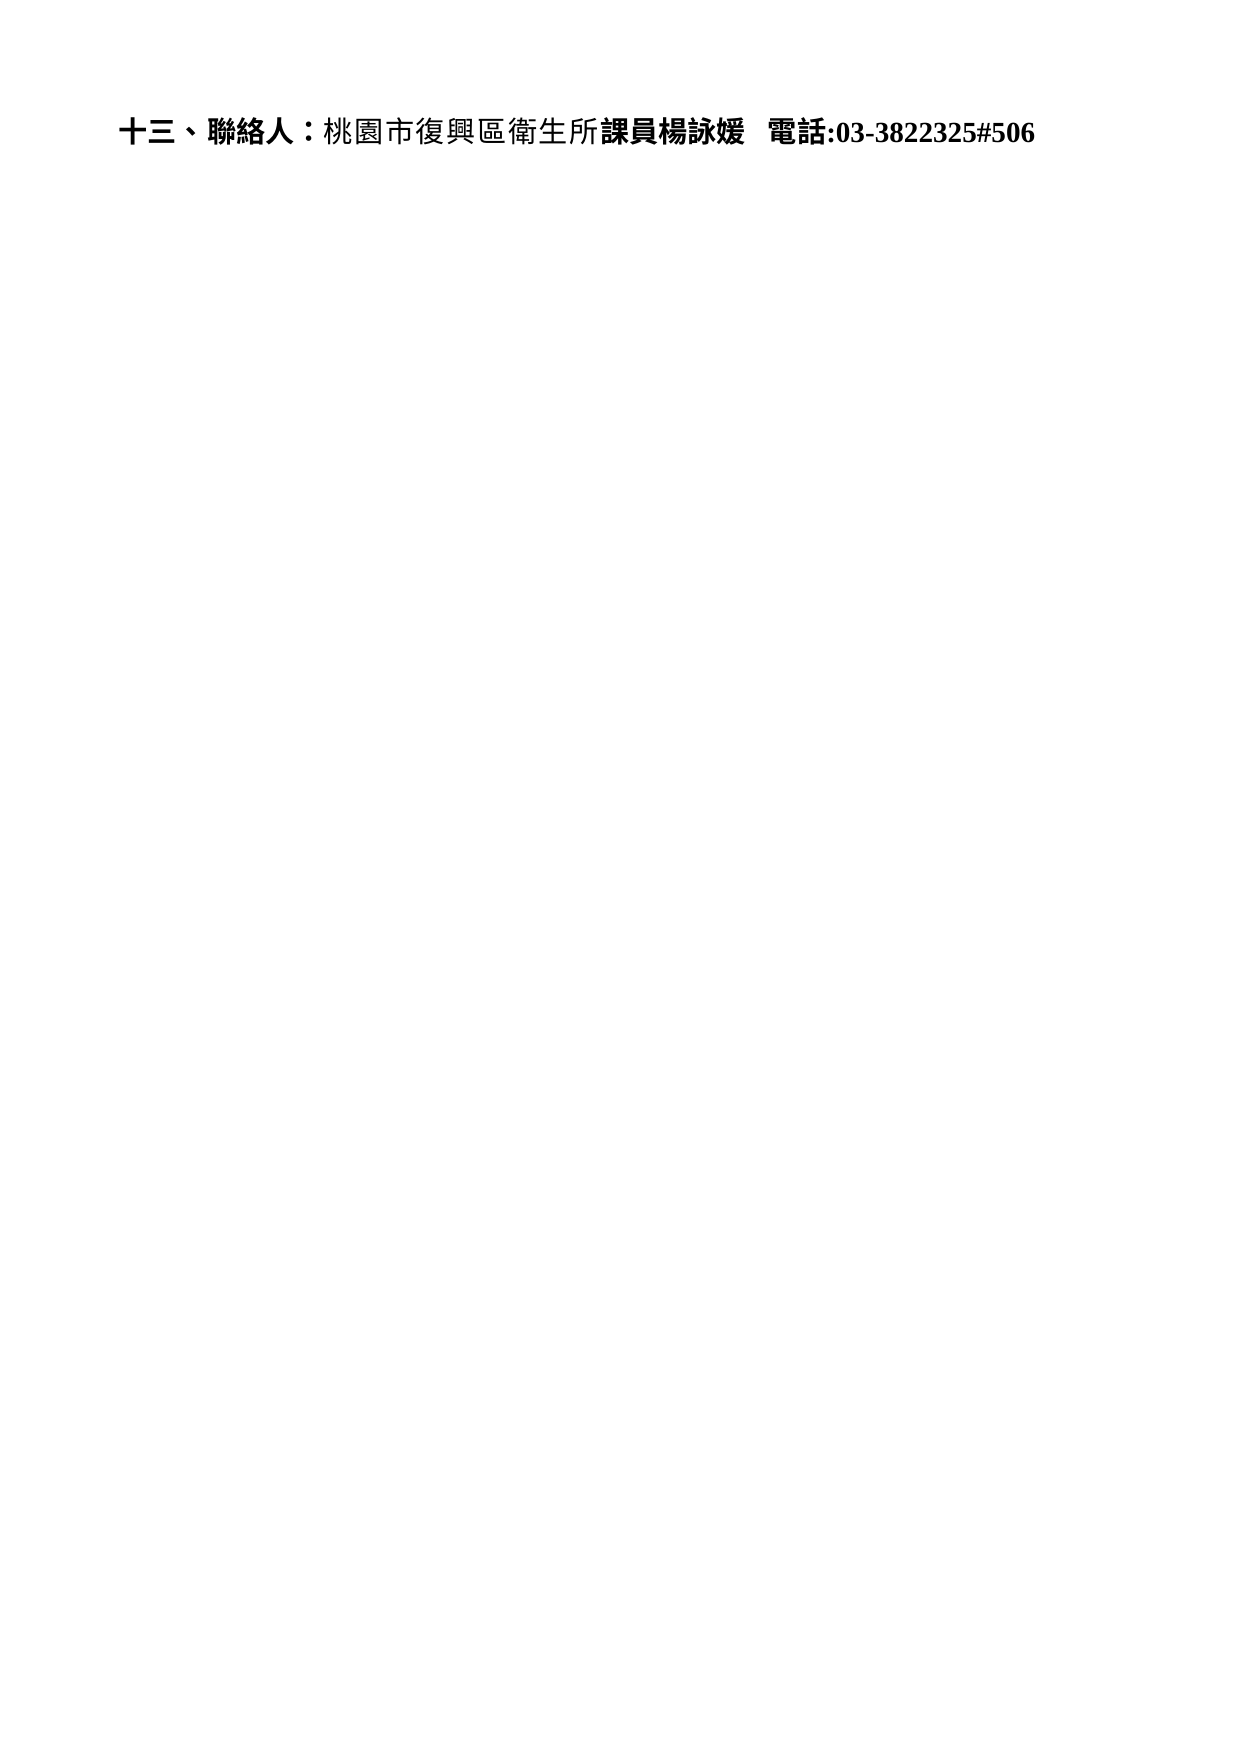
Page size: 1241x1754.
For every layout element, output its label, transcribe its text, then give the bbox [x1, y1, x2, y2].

list 聯絡人：桃園市復興區衛生所課員楊詠媛 電話:03-3822325#506 [118, 108, 1122, 151]
